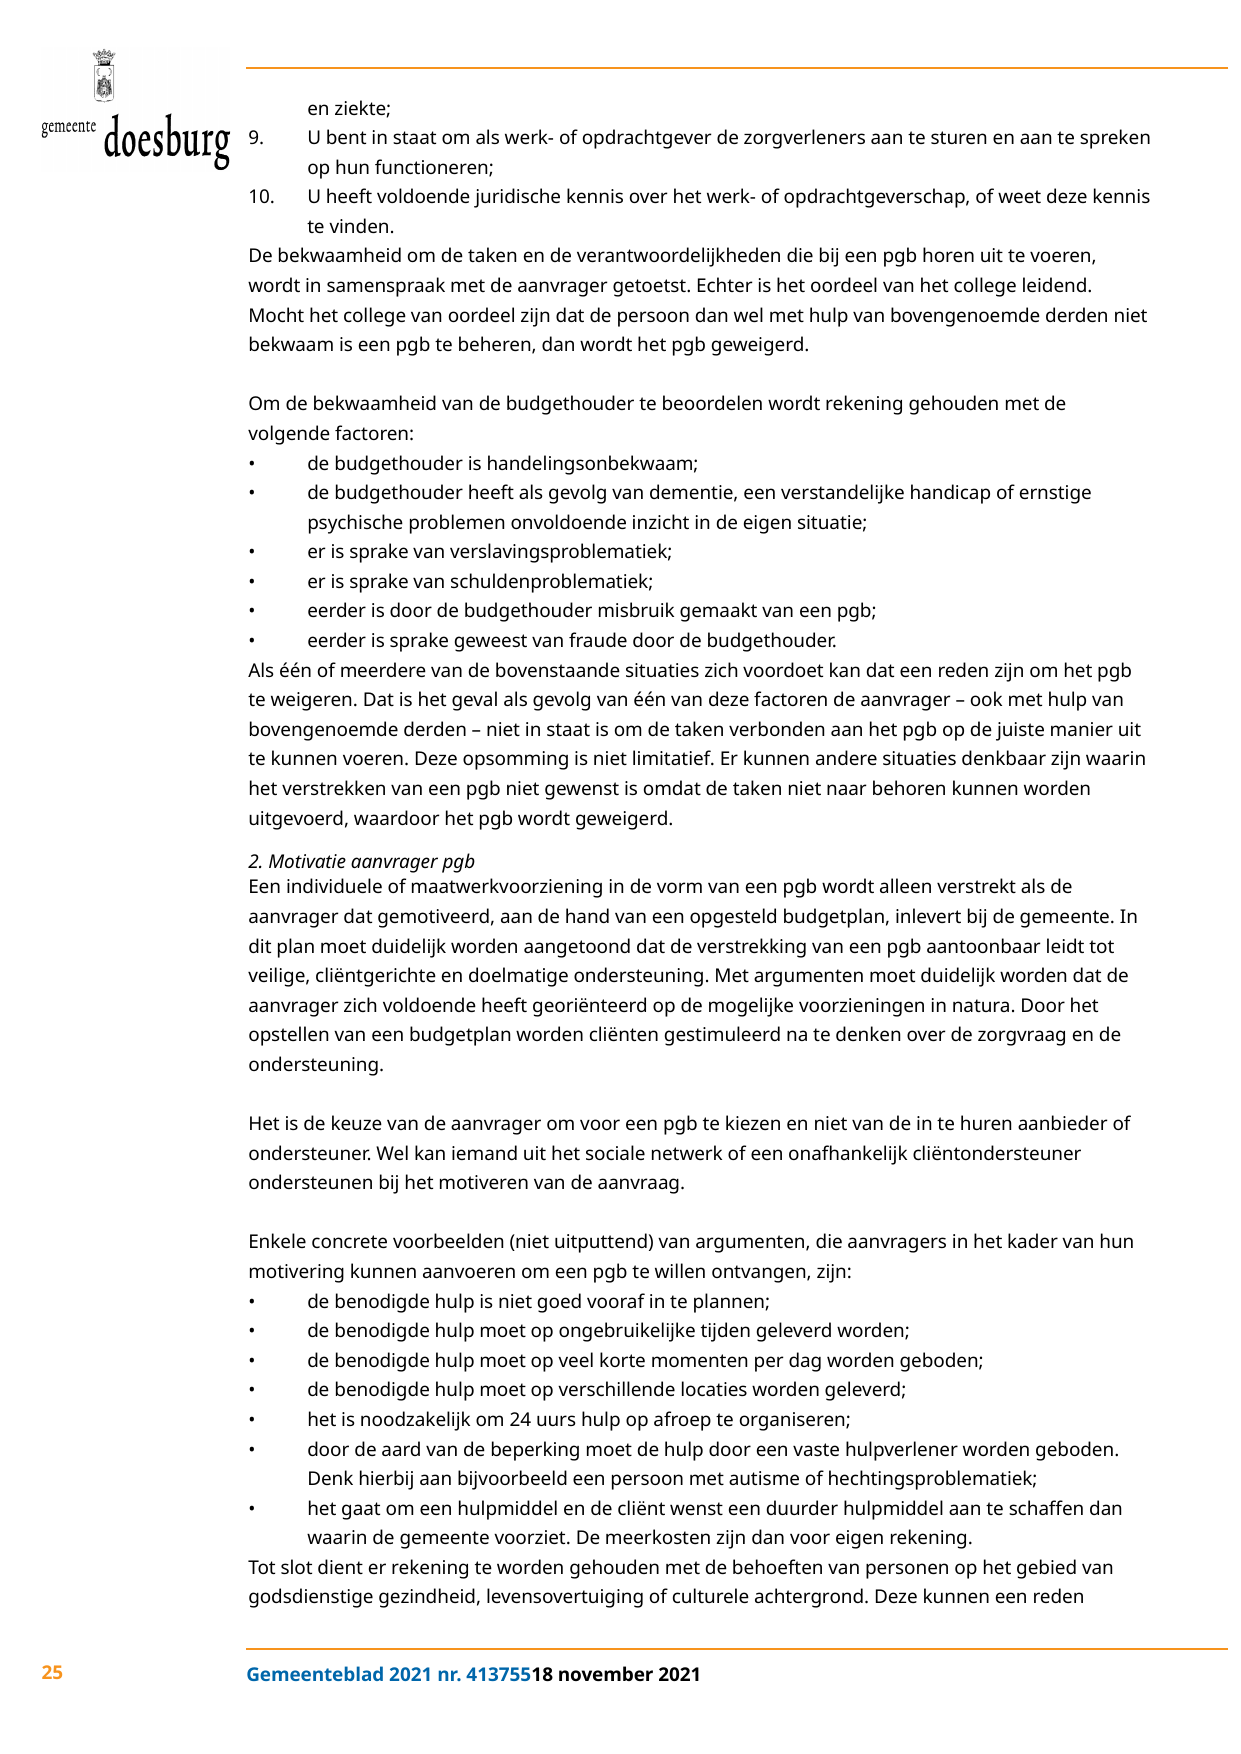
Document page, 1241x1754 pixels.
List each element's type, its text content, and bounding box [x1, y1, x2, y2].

text Het is de keuze van de aanvrager om voor een pgb te kiezen en niet van de in te huren aanbieder of ondersteuner. Wel kan iemand uit het sociale netwerk of een onafhankelijk cliëntondersteuner ondersteunen bij het motiveren van de aanvraag. [248, 1110, 1152, 1195]
text 2. Motivatie aanvrager pgb [248, 848, 1152, 874]
text Als één of meerdere van de bovenstaande situaties zich voordoet kan dat een reden zijn om het pgb te weigeren. Dat is het geval als gevolg van één van deze factoren de aanvrager – ook met hulp van bovengenoemde derden – niet in staat is om de taken verbonden aan het pgb op de juiste manier uit te kunnen voeren. Deze opsomming is niet limitatief. Er kunnen andere situaties denkbaar zijn waarin het verstrekken van een pgb niet gewenst is omdat de taken niet naar behoren kunnen worden uitgevoerd, waardoor het pgb wordt geweigerd. [248, 657, 1152, 831]
list de benodigde hulp moet op veel korte momenten per dag worden geboden; [248, 1347, 1152, 1373]
list en ziekte; [248, 95, 1152, 121]
list de benodigde hulp is niet goed vooraf in te plannen; [248, 1288, 1152, 1313]
list U heeft voldoende juridische kennis over het werk- of opdrachtgeverschap, of weet deze kennis te vinden. [248, 183, 1152, 239]
list eerder is sprake geweest van fraude door de budgethouder. [248, 627, 1152, 653]
text Enkele concrete voorbeelden (niet uitputtend) van argumenten, die aanvragers in het kader van hun motivering kunnen aanvoeren om een pgb te willen ontvangen, zijn: [248, 1229, 1152, 1284]
list er is sprake van schuldenproblematiek; [248, 568, 1152, 594]
list het gaat om een hulpmiddel en de cliënt wenst een duurder hulpmiddel aan te schaffen dan waarin de gemeente voorziet. De meerkosten zijn dan voor eigen rekening. [248, 1495, 1152, 1550]
text Een individuele of maatwerkvoorziening in de vorm van een pgb wordt alleen verstrekt als de aanvrager dat gemotiveerd, aan de hand van een opgesteld budgetplan, inlevert bij de gemeente. In dit plan moet duidelijk worden aangetoond dat de verstrekking van een pgb aantoonbaar leidt tot veilige, cliëntgerichte en doelmatige ondersteuning. Met argumenten moet duidelijk worden dat de aanvrager zich voldoende heeft georiënteerd op de mogelijke voorzieningen in natura. Door het opstellen van een budgetplan worden cliënten gestimuleerd na te denken over de zorgvraag en de ondersteuning. [248, 874, 1152, 1077]
list de benodigde hulp moet op verschillende locaties worden geleverd; [248, 1377, 1152, 1402]
list er is sprake van verslavingsproblematiek; [248, 538, 1152, 564]
list de budgethouder heeft als gevolg van dementie, een verstandelijke handicap of ernstige psychische problemen onvoldoende inzicht in de eigen situatie; [248, 479, 1152, 535]
list het is noodzakelijk om 24 uurs hulp op afroep te organiseren; [248, 1406, 1152, 1432]
list de benodigde hulp moet op ongebruikelijke tijden geleverd worden; [248, 1317, 1152, 1343]
list U bent in staat om als werk- of opdrachtgever de zorgverleners aan te sturen en aan te spreken op hun functioneren; [248, 124, 1152, 180]
list door de aard van de beperking moet de hulp door een vaste hulpverlener worden geboden. Denk hierbij aan bijvoorbeeld een persoon met autisme of hechtingsproblematiek; [248, 1436, 1152, 1491]
picture [41, 47, 231, 172]
text De bekwaamheid om de taken en de verantwoordelijkheden die bij een pgb horen uit te voeren, wordt in samenspraak met de aanvrager getoetst. Echter is het oordeel van het college leidend. Mocht het college van oordeel zijn dat de persoon dan wel met hulp van bovengenoemde derden niet bekwaam is een pgb te beheren, dan wordt het pgb geweigerd. [248, 243, 1152, 357]
list de budgethouder is handelingsonbekwaam; [248, 450, 1152, 476]
text Tot slot dient er rekening te worden gehouden met de behoeften van personen op het gebied van godsdienstige gezindheid, levensovertuiging of culturele achtergrond. Deze kunnen een reden [248, 1554, 1152, 1609]
list eerder is door de budgethouder misbruik gemaakt van een pgb; [248, 598, 1152, 623]
text Om de bekwaamheid van de budgethouder te beoordelen wordt rekening gehouden met de volgende factoren: [248, 391, 1152, 446]
